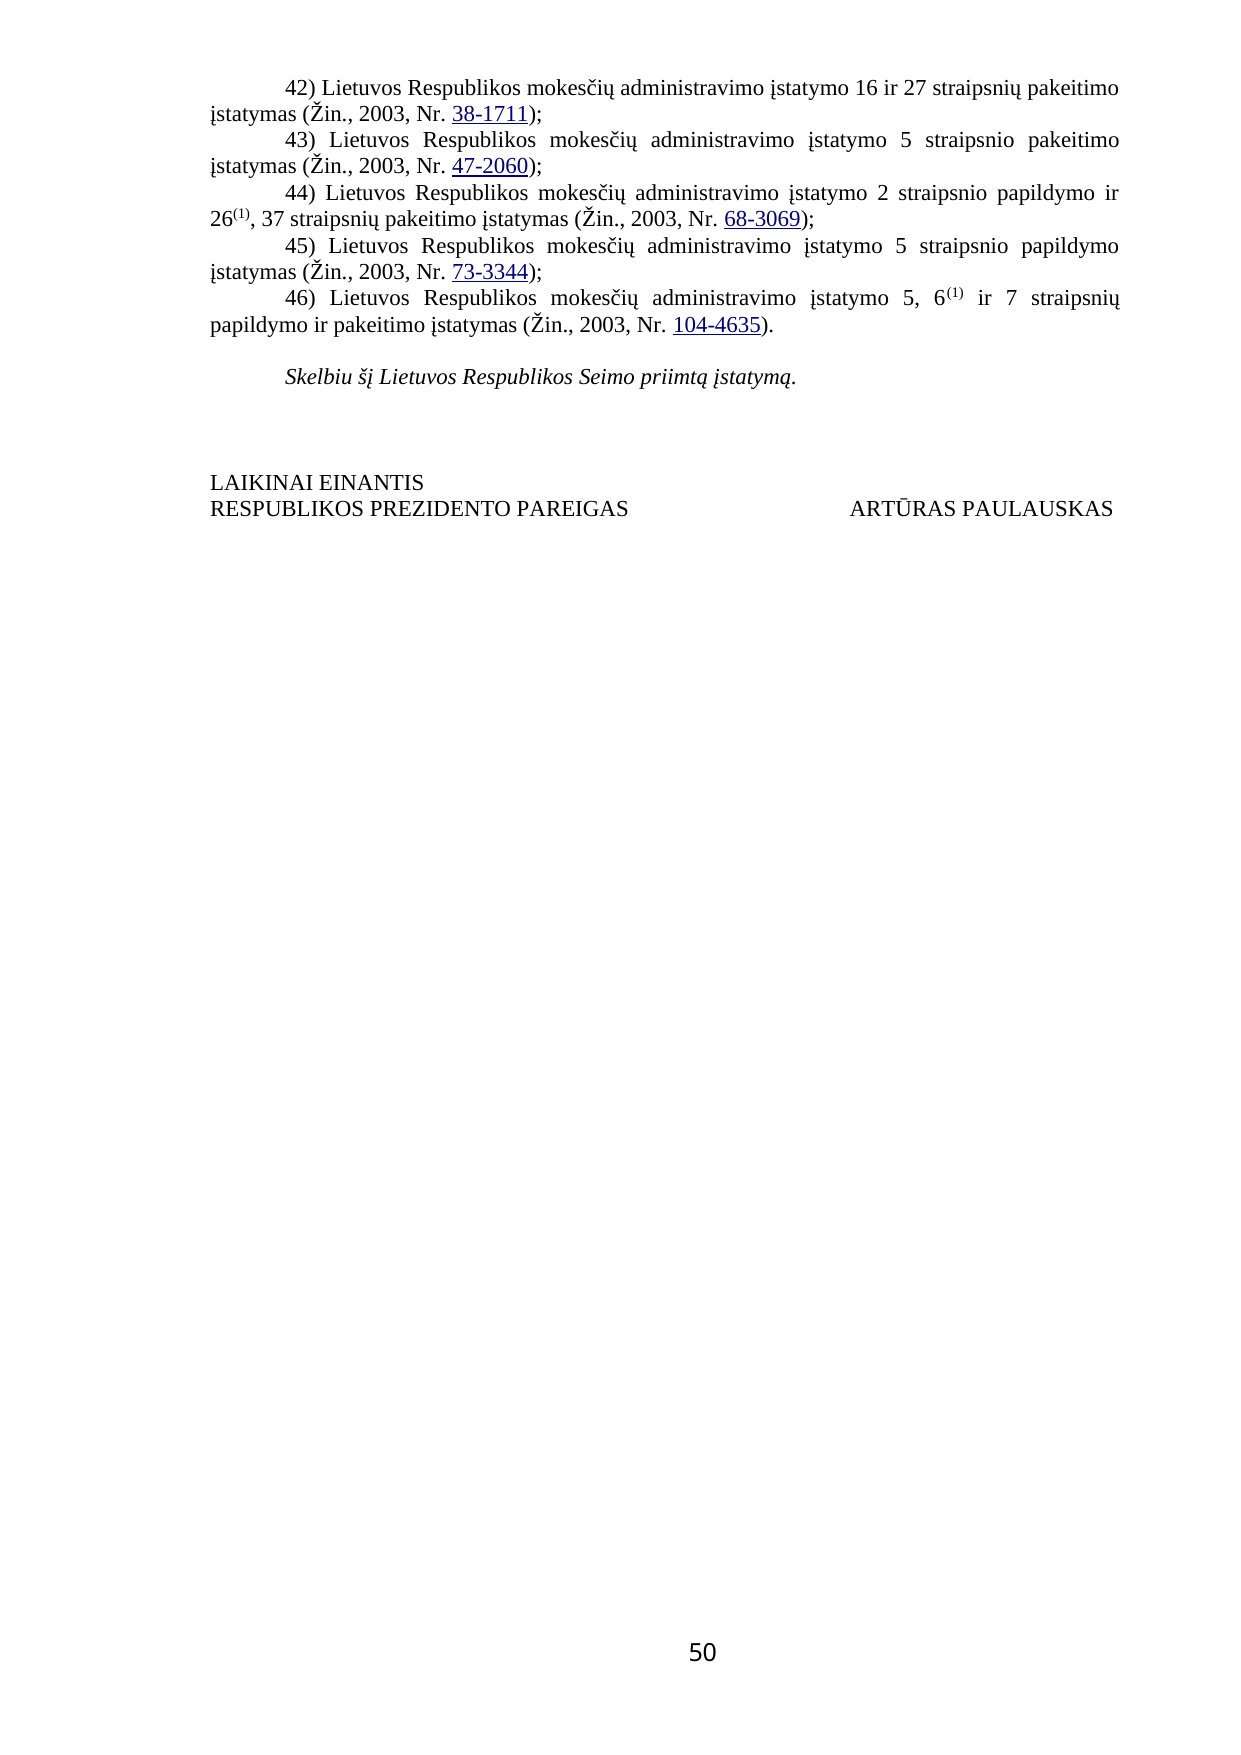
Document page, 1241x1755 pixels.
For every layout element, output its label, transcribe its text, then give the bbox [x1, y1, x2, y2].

text 42) Lietuvos Respublikos mokesčių administravimo įstatymo 16 ir 27 straipsnių pakeitimo įstatymas (Žin., 2003, Nr. 38-1711); [210, 73, 1120, 126]
text 46) Lietuvos Respublikos mokesčių administravimo įstatymo 5, 6(1) ir 7 straipsnių papildymo ir pakeitimo įstatymas (Žin., 2003, Nr. 104-4635). [210, 284, 1120, 337]
text 45) Lietuvos Respublikos mokesčių administravimo įstatymo 5 straipsnio papildymo įstatymas (Žin., 2003, Nr. 73-3344); [210, 232, 1120, 284]
text Skelbiu šį Lietuvos Respublikos Seimo priimtą įstatymą. [210, 363, 1120, 390]
text RESPUBLIKOS PREZIDENTO PAREIGAS ARTŪRAS PAULAUSKAS [210, 495, 1120, 522]
text 44) Lietuvos Respublikos mokesčių administravimo įstatymo 2 straipsnio papildymo ir 26(1), 37 straipsnių pakeitimo įstatymas (Žin., 2003, Nr. 68-3069); [210, 179, 1120, 232]
text 43) Lietuvos Respublikos mokesčių administravimo įstatymo 5 straipsnio pakeitimo įstatymas (Žin., 2003, Nr. 47-2060); [210, 126, 1120, 179]
text LAIKINAI EINANTIS [210, 469, 1120, 495]
